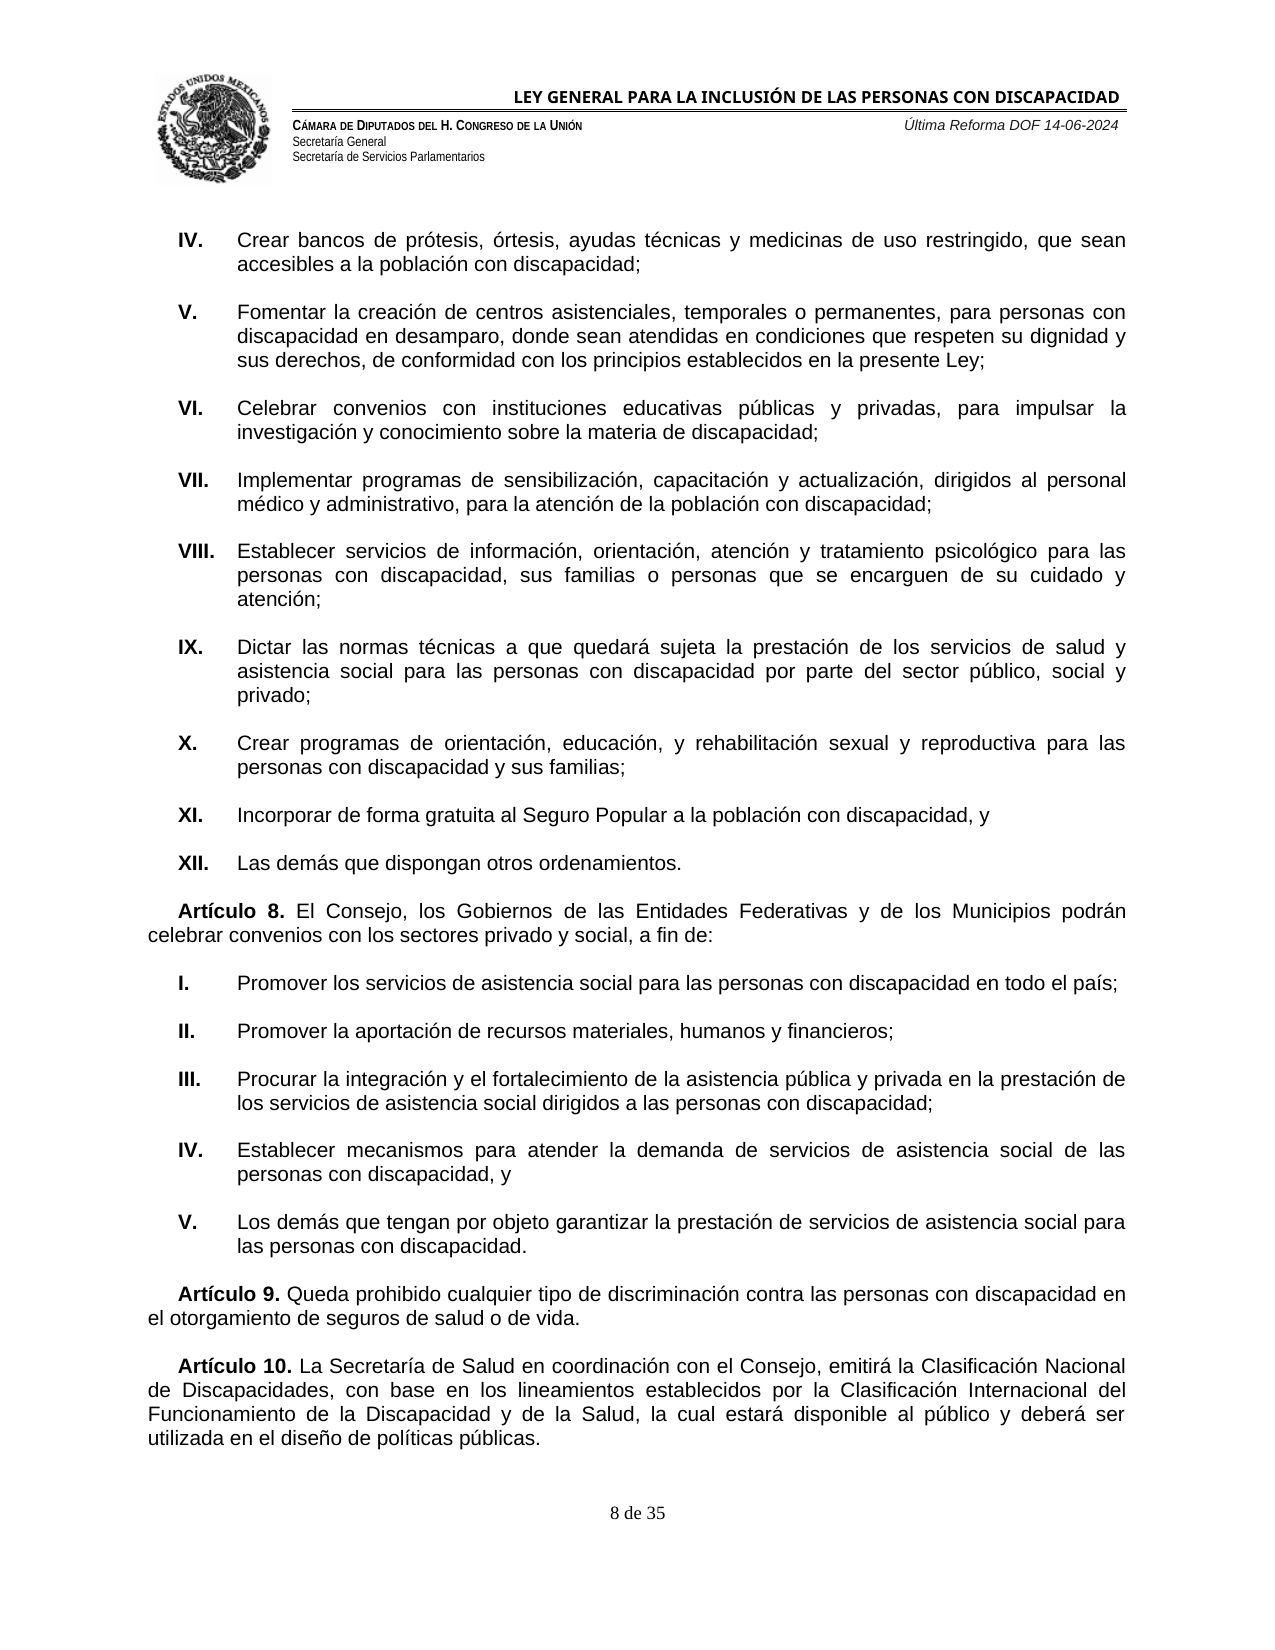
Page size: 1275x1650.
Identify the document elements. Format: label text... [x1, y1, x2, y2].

text II. Promover la aportación de recursos materiales, humanos y financieros; [178, 1018, 1127, 1042]
text Artículo 8. El Consejo, los Gobiernos de las Entidades Federativas y de los Municipios podrán celebrar convenios con los sectores privado y social, a fin de: [148, 899, 1127, 947]
text III. Procurar la integración y el fortalecimiento de la asistencia pública y privada en la prestación de los servicios de asistencia social dirigidos a las personas con discapacidad; [178, 1066, 1127, 1114]
text IX. Dictar las normas técnicas a que quedará sujeta la prestación de los servicios de salud y asistencia social para las personas con discapacidad por parte del sector público, social y privado; [178, 635, 1127, 707]
text V. Fomentar la creación de centros asistenciales, temporales o permanentes, para personas con discapacidad en desamparo, donde sean atendidas en condiciones que respeten su dignidad y sus derechos, de conformidad con los principios establecidos en la presente Ley; [178, 300, 1127, 372]
text XII. Las demás que dispongan otros ordenamientos. [178, 851, 1127, 875]
text VIII. Establecer servicios de información, orientación, atención y tratamiento psicológico para las personas con discapacidad, sus familias o personas que se encarguen de su cuidado y atención; [178, 539, 1127, 611]
text VII. Implementar programas de sensibilización, capacitación y actualización, dirigidos al personal médico y administrativo, para la atención de la población con discapacidad; [178, 467, 1127, 515]
text XI. Incorporar de forma gratuita al Seguro Popular a la población con discapacidad, y [178, 803, 1127, 827]
text Artículo 10. La Secretaría de Salud en coordinación con el Consejo, emitirá la Clasificación Nacional de Discapacidades, con base en los lineamientos establecidos por la Clasificación Internacional del Funcionamiento de la Discapacidad y de la Salud, la cual estará disponible al público y deberá ser utilizada en el diseño de políticas públicas. [148, 1354, 1127, 1450]
text VI. Celebrar convenios con instituciones educativas públicas y privadas, para impulsar la investigación y conocimiento sobre la materia de discapacidad; [178, 396, 1127, 443]
text X. Crear programas de orientación, educación, y rehabilitación sexual y reproductiva para las personas con discapacidad y sus familias; [178, 731, 1127, 779]
text I. Promover los servicios de asistencia social para las personas con discapacidad en todo el país; [178, 971, 1127, 994]
text IV. Establecer mecanismos para atender la demanda de servicios de asistencia social de las personas con discapacidad, y [178, 1138, 1127, 1186]
text V. Los demás que tengan por objeto garantizar la prestación de servicios de asistencia social para las personas con discapacidad. [178, 1210, 1127, 1258]
text IV. Crear bancos de prótesis, órtesis, ayudas técnicas y medicinas de uso restringido, que sean accesibles a la población con discapacidad; [178, 228, 1127, 276]
text Artículo 9. Queda prohibido cualquier tipo de discriminación contra las personas con discapacidad en el otorgamiento de seguros de salud o de vida. [148, 1282, 1127, 1330]
